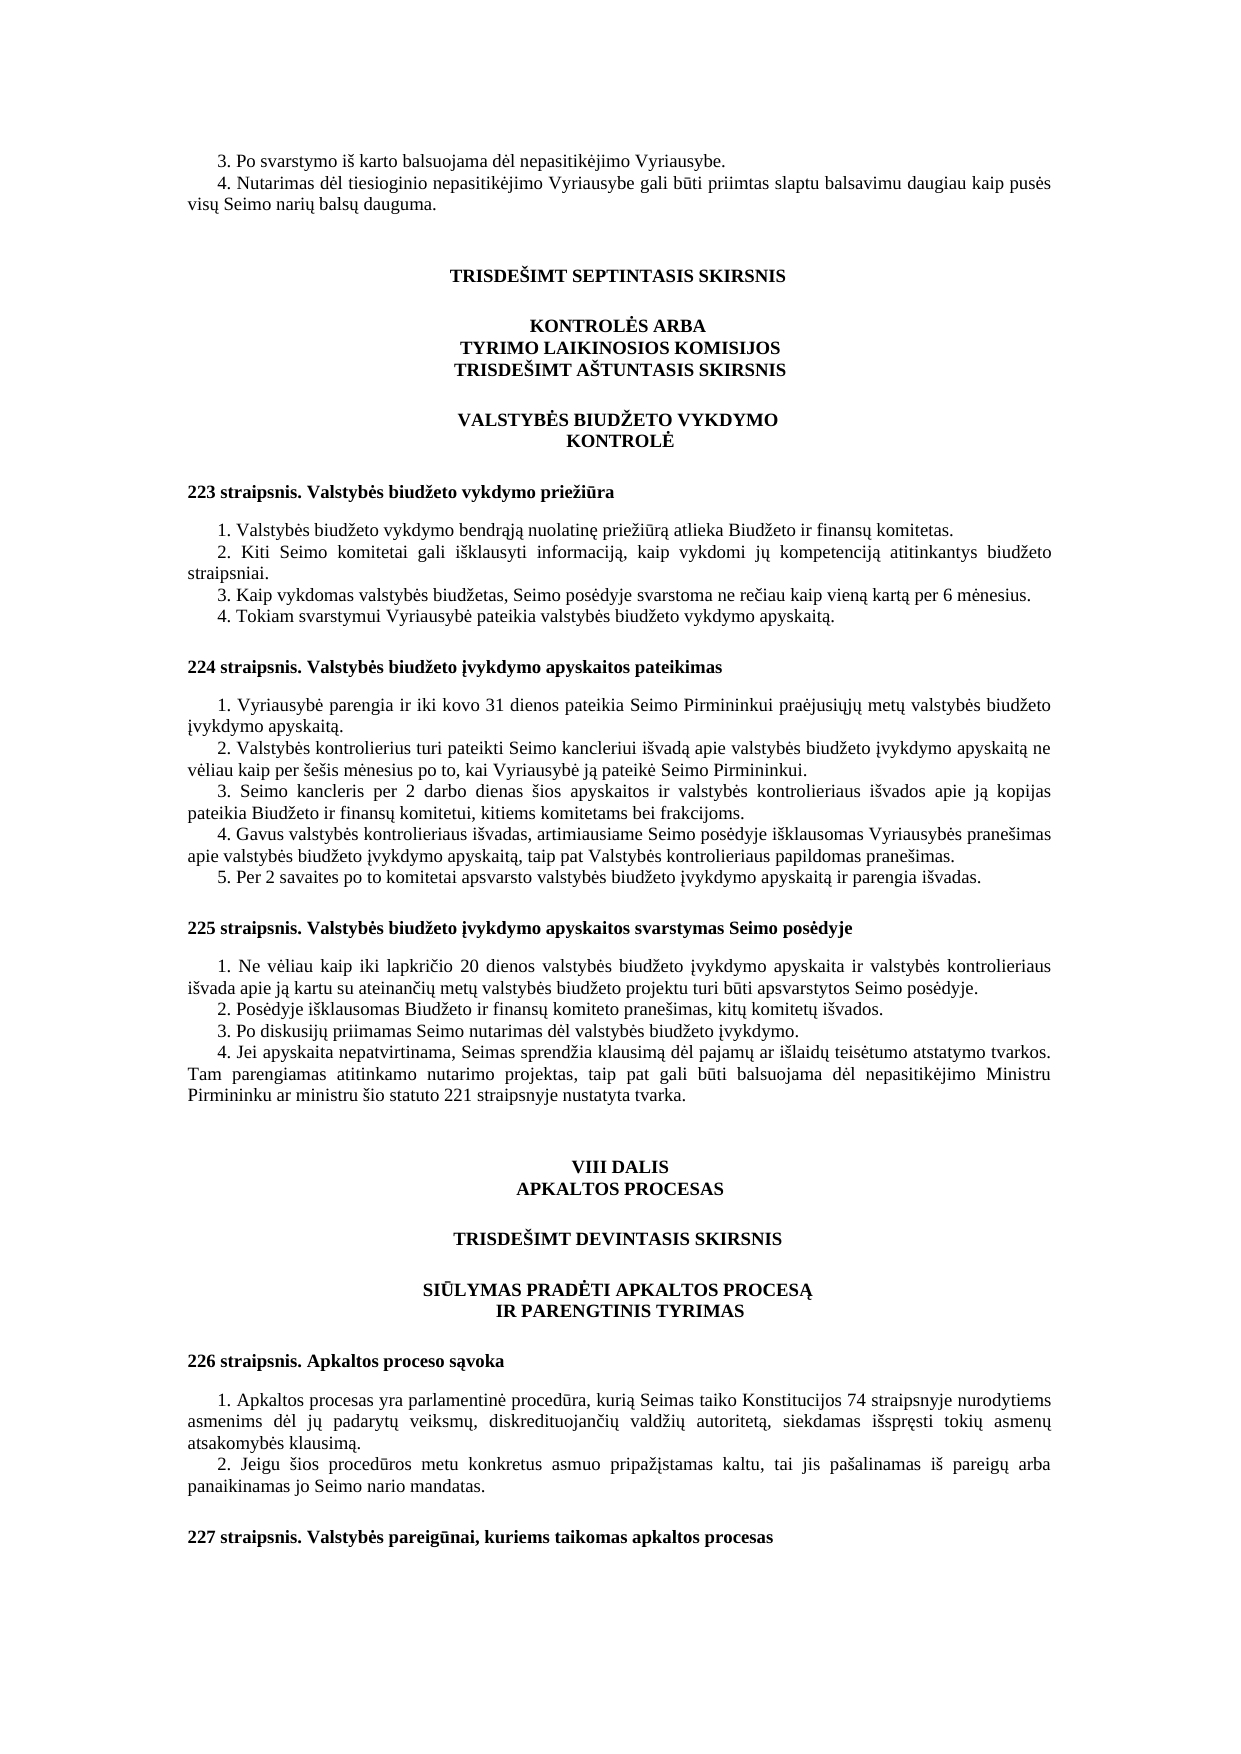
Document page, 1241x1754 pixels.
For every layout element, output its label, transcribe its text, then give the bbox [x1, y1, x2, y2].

text TRISDEŠIMT SEPTINTASIS SKIRSNIS [187, 265, 1053, 287]
text 4. Jei apyskaita nepatvirtinama, Seimas sprendžia klausimą dėl pajamų ar išlaidų teisėtumo atstatymo tvarkos. Tam parengiamas atitinkamo nutarimo projektas, taip pat gali būti balsuojama dėl nepasitikėjimo Ministru Pirmininku ar ministru šio statuto 221 straipsnyje nustatyta tvarka. [187, 1041, 1053, 1106]
text APKALTOS PROCESAS [187, 1178, 1053, 1199]
text SIŪLYMAS PRADĖTI APKALTOS PROCESĄ [187, 1278, 1053, 1300]
text 2. Jeigu šios procedūros metu konkretus asmuo pripažįstamas kaltu, tai jis pašalinamas iš pareigų arba panaikinamas jo Seimo nario mandatas. [187, 1453, 1053, 1496]
text KONTROLĖS ARBA [187, 315, 1053, 337]
text 4. Gavus valstybės kontrolieriaus išvadas, artimiausiame Seimo posėdyje išklausomas Vyriausybės pranešimas apie valstybės biudžeto įvykdymo apyskaitą, taip pat Valstybės kontrolieriaus papildomas pranešimas. [187, 823, 1053, 866]
text TYRIMO LAIKINOSIOS KOMISIJOS [187, 337, 1053, 358]
text 225 straipsnis. Valstybės biudžeto įvykdymo apyskaitos svarstymas Seimo posėdyje [187, 917, 1053, 938]
text KONTROLĖ [187, 430, 1053, 452]
text IR PARENGTINIS TYRIMAS [187, 1300, 1053, 1322]
text 5. Per 2 savaites po to komitetai apsvarsto valstybės biudžeto įvykdymo apyskaitą ir parengia išvadas. [187, 866, 1053, 888]
text 4. Nutarimas dėl tiesioginio nepasitikėjimo Vyriausybe gali būti priimtas slaptu balsavimu daugiau kaip pusės visų Seimo narių balsų dauguma. [187, 172, 1053, 215]
text 1. Apkaltos procesas yra parlamentinė procedūra, kurią Seimas taiko Konstitucijos 74 straipsnyje nurodytiems asmenims dėl jų padarytų veiksmų, diskredituojančių valdžių autoritetą, siekdamas išspręsti tokių asmenų atsakomybės klausimą. [187, 1389, 1053, 1453]
text 1. Valstybės biudžeto vykdymo bendrąją nuolatinę priežiūrą atlieka Biudžeto ir finansų komitetas. [187, 519, 1053, 541]
text 223 straipsnis. Valstybės biudžeto vykdymo priežiūra [187, 481, 1053, 502]
text 2. Posėdyje išklausomas Biudžeto ir finansų komiteto pranešimas, kitų komitetų išvados. [187, 998, 1053, 1020]
text TRISDEŠIMT DEVINTASIS SKIRSNIS [187, 1228, 1053, 1250]
text VALSTYBĖS BIUDŽETO VYKDYMO [187, 409, 1053, 430]
text 1. Ne vėliau kaip iki lapkričio 20 dienos valstybės biudžeto įvykdymo apyskaita ir valstybės kontrolieriaus išvada apie ją kartu su ateinančių metų valstybės biudžeto projektu turi būti apsvarstytos Seimo posėdyje. [187, 955, 1053, 998]
text 4. Tokiam svarstymui Vyriausybė pateikia valstybės biudžeto vykdymo apyskaitą. [187, 605, 1053, 627]
text 224 straipsnis. Valstybės biudžeto įvykdymo apyskaitos pateikimas [187, 656, 1053, 677]
text 3. Kaip vykdomas valstybės biudžetas, Seimo posėdyje svarstoma ne rečiau kaip vieną kartą per 6 mėnesius. [187, 584, 1053, 605]
text VIII DALIS [187, 1156, 1053, 1178]
text 227 straipsnis. Valstybės pareigūnai, kuriems taikomas apkaltos procesas [187, 1525, 1053, 1547]
text 2. Valstybės kontrolierius turi pateikti Seimo kancleriui išvadą apie valstybės biudžeto įvykdymo apyskaitą ne vėliau kaip per šešis mėnesius po to, kai Vyriausybė ją pateikė Seimo Pirmininkui. [187, 737, 1053, 780]
text 2. Kiti Seimo komitetai gali išklausyti informaciją, kaip vykdomi jų kompetenciją atitinkantys biudžeto straipsniai. [187, 541, 1053, 584]
text 1. Vyriausybė parengia ir iki kovo 31 dienos pateikia Seimo Pirmininkui praėjusiųjų metų valstybės biudžeto įvykdymo apyskaitą. [187, 694, 1053, 737]
text 226 straipsnis. Apkaltos proceso sąvoka [187, 1350, 1053, 1372]
text 3. Po diskusijų priimamas Seimo nutarimas dėl valstybės biudžeto įvykdymo. [187, 1020, 1053, 1041]
text TRISDEŠIMT AŠTUNTASIS SKIRSNIS [187, 358, 1053, 380]
text 3. Po svarstymo iš karto balsuojama dėl nepasitikėjimo Vyriausybe. [187, 150, 1053, 172]
text 3. Seimo kancleris per 2 darbo dienas šios apyskaitos ir valstybės kontrolieriaus išvados apie ją kopijas pateikia Biudžeto ir finansų komitetui, kitiems komitetams bei frakcijoms. [187, 780, 1053, 823]
